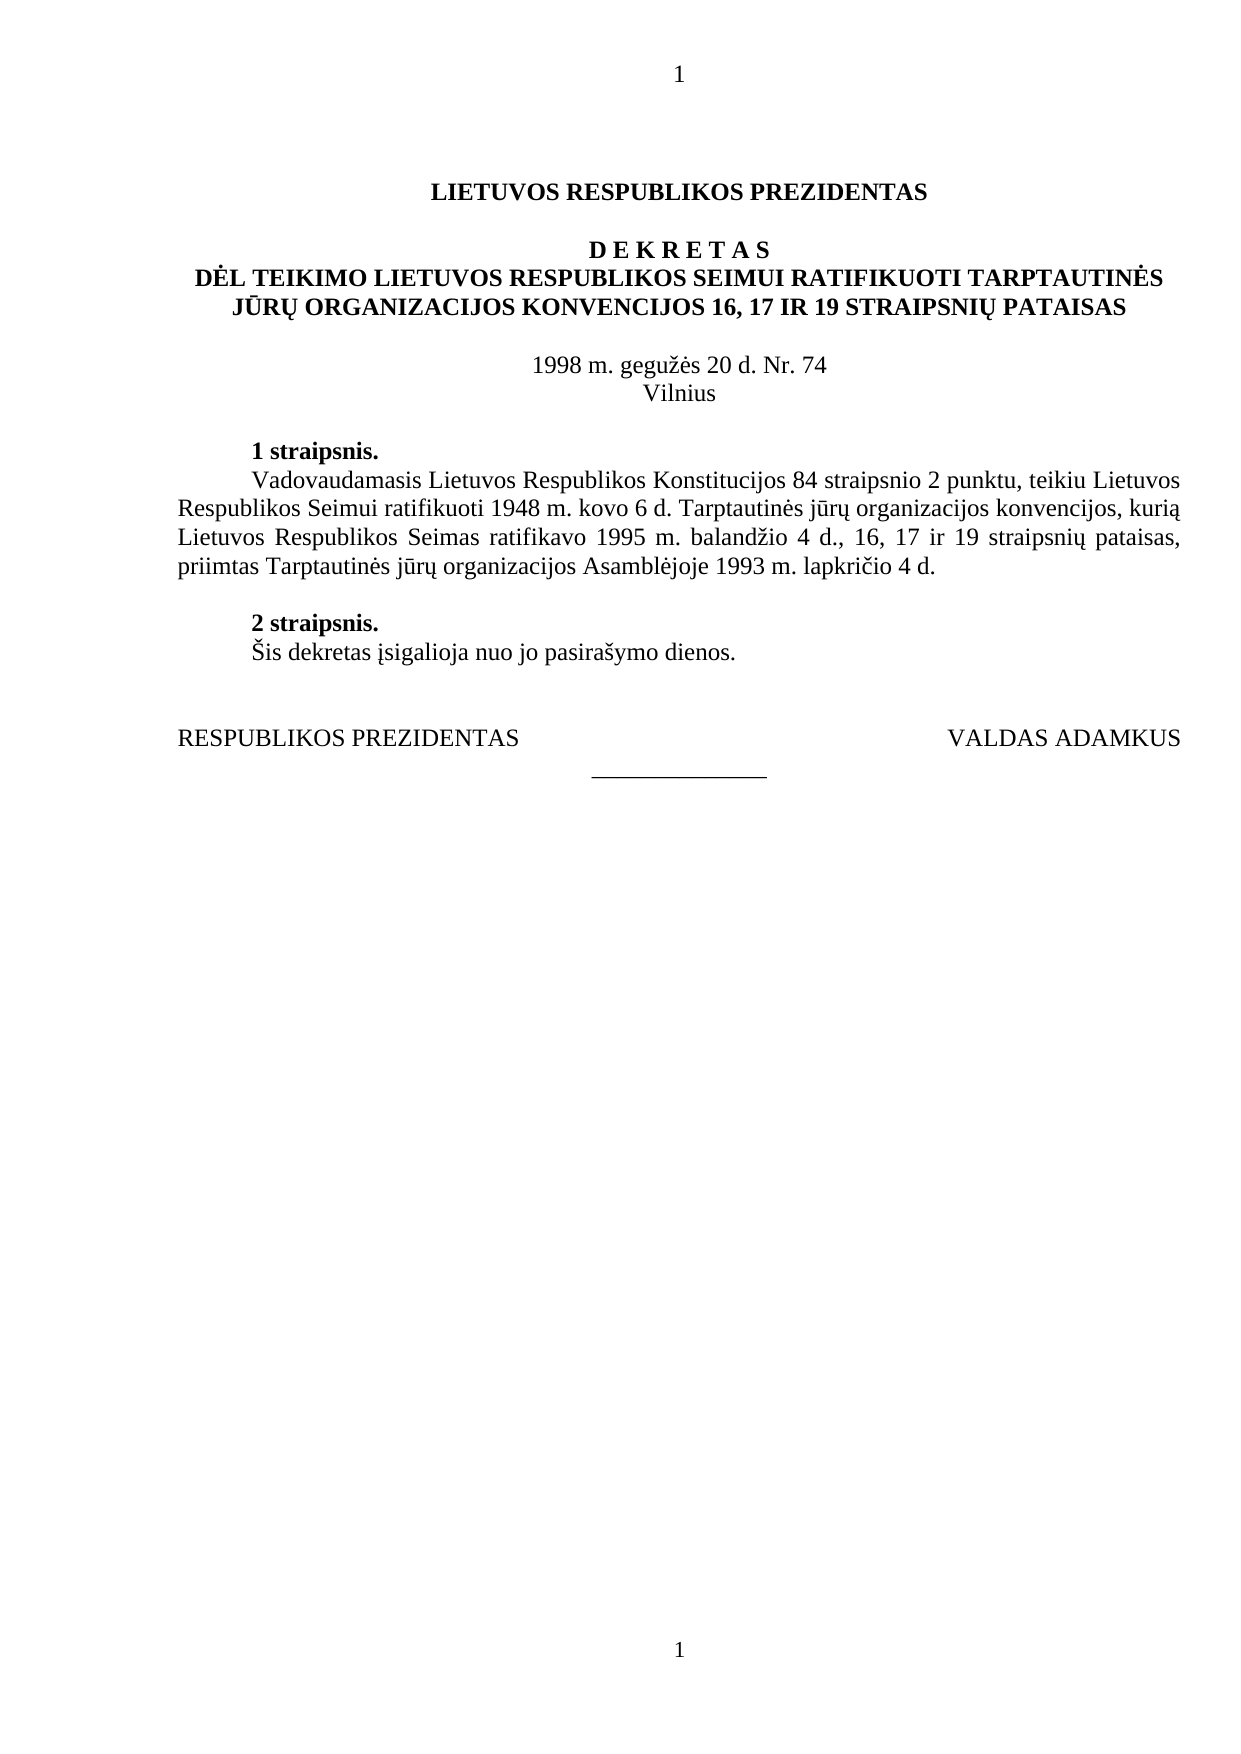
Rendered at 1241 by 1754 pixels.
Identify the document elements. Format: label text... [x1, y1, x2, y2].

text Šis dekretas įsigalioja nuo jo pasirašymo dienos. [177, 637, 1181, 666]
text ______________ [177, 752, 1181, 781]
text 1998 m. gegužės 20 d. Nr. 74 [177, 350, 1181, 378]
text 1 straipsnis. [177, 436, 1181, 465]
text 2 straipsnis. [177, 608, 1181, 637]
text RESPUBLIKOS PREZIDENTAS VALDAS ADAMKUS [177, 723, 1181, 752]
text D E K R E T A S [177, 235, 1181, 263]
text LIETUVOS RESPUBLIKOS PREZIDENTAS [177, 177, 1181, 206]
text DĖL TEIKIMO LIETUVOS RESPUBLIKOS SEIMUI RATIFIKUOTI TARPTAUTINĖS JŪRŲ ORGANIZACIJOS KONVENCIJOS 16, 17 IR 19 STRAIPSNIŲ PATAISAS [177, 263, 1181, 321]
text Vilnius [177, 378, 1181, 407]
text Vadovaudamasis Lietuvos Respublikos Konstitucijos 84 straipsnio 2 punktu, teikiu Lietuvos Respublikos Seimui ratifikuoti 1948 m. kovo 6 d. Tarptautinės jūrų organizacijos konvencijos, kurią Lietuvos Respublikos Seimas ratifikavo 1995 m. balandžio 4 d., 16, 17 ir 19 straipsnių pataisas, priimtas Tarptautinės jūrų organizacijos Asamblėjoje 1993 m. lapkričio 4 d. [177, 465, 1181, 580]
